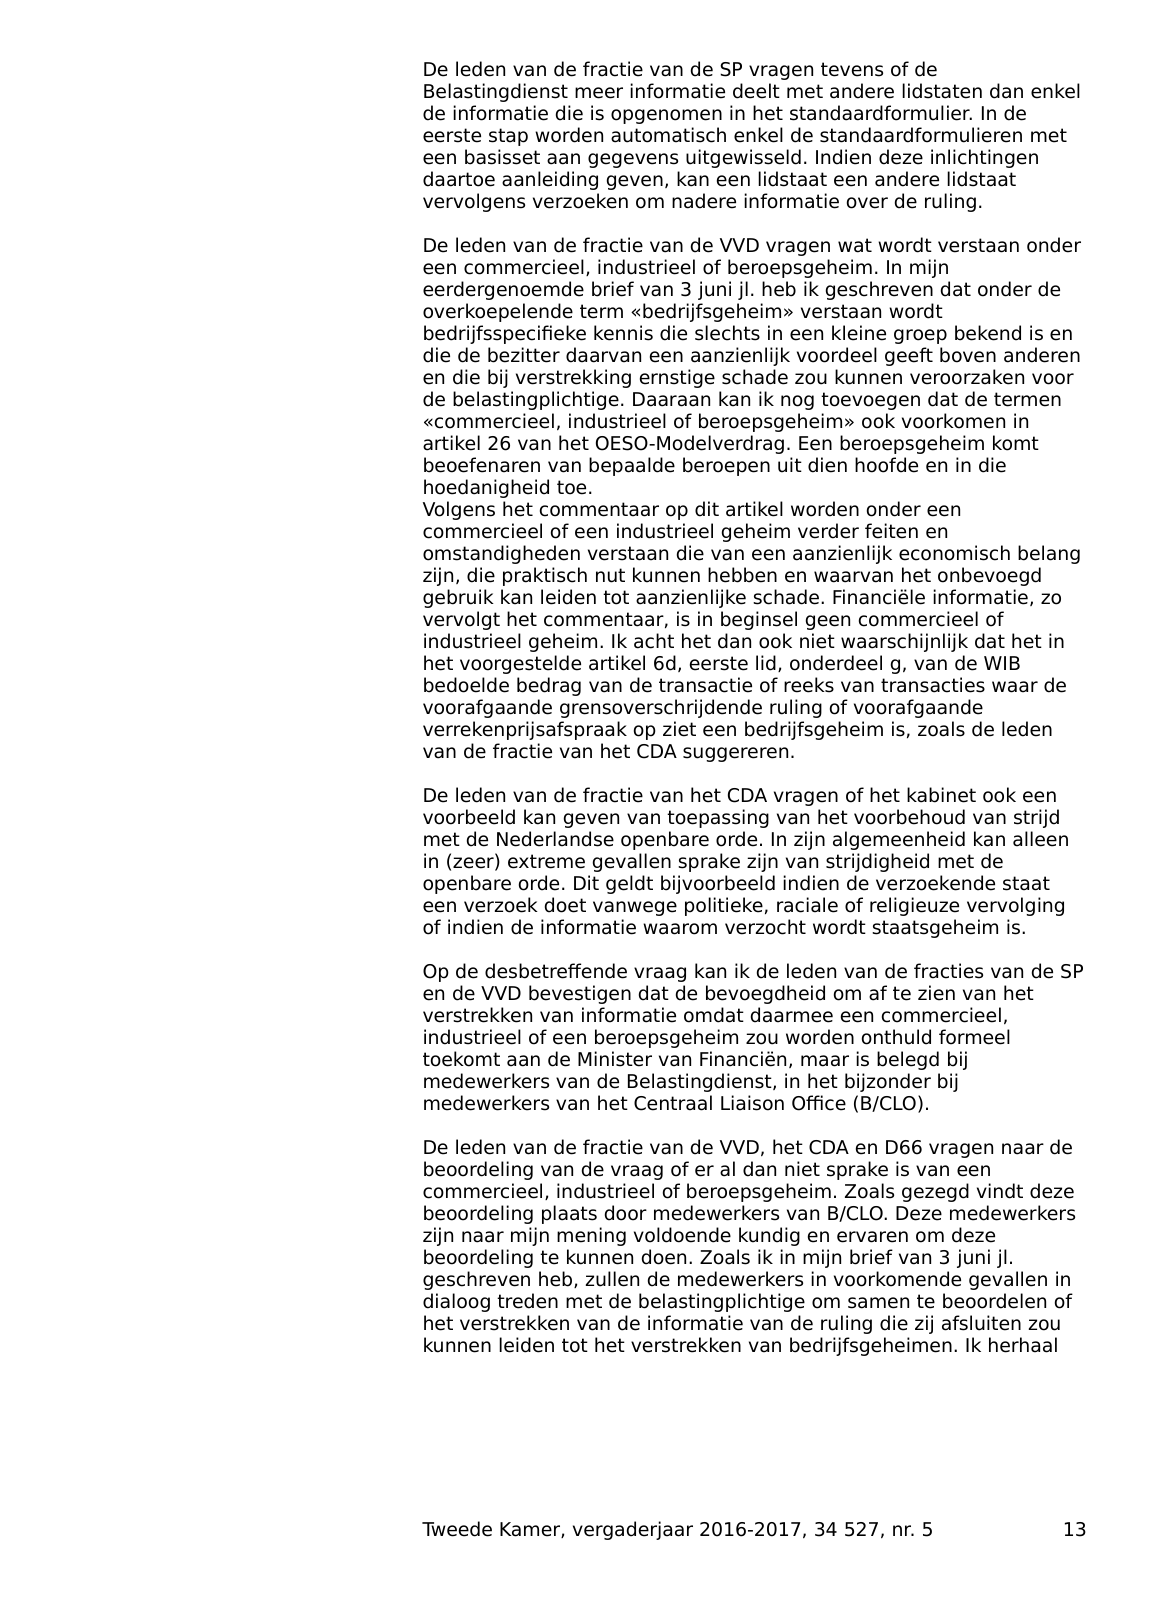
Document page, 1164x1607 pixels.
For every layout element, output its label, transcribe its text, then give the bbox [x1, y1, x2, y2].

text De leden van de fractie van de VVD, het CDA en D66 vragen naar de beoordeling van de vraag of er al dan niet sprake is van een commercieel, industrieel of beroepsgeheim. Zoals gezegd vindt deze beoordeling plaats door medewerkers van B/CLO. Deze medewerkers zijn naar mijn mening voldoende kundig en ervaren om deze beoordeling te kunnen doen. Zoals ik in mijn brief van 3 juni jl. geschreven heb, zullen de medewerkers in voorkomende gevallen in dialoog treden met de belastingplichtige om samen te beoordelen of het verstrekken van de informatie van de ruling die zij afsluiten zou kunnen leiden tot het verstrekken van bedrijfsgeheimen. Ik herhaal [422, 1137, 1087, 1357]
text De leden van de fractie van de SP vragen tevens of de Belastingdienst meer informatie deelt met andere lidstaten dan enkel de informatie die is opgenomen in het standaardformulier. In de eerste stap worden automatisch enkel de standaardformulieren met een basisset aan gegevens uitgewisseld. Indien deze inlichtingen daartoe aanleiding geven, kan een lidstaat een andere lidstaat vervolgens verzoeken om nadere informatie over de ruling. [422, 59, 1087, 213]
text Op de desbetreffende vraag kan ik de leden van de fracties van de SP en de VVD bevestigen dat de bevoegdheid om af te zien van het verstrekken van informatie omdat daarmee een commercieel, industrieel of een beroepsgeheim zou worden onthuld formeel toekomt aan de Minister van Financiën, maar is belegd bij medewerkers van de Belastingdienst, in het bijzonder bij medewerkers van het Centraal Liaison Office (B/CLO). [422, 961, 1087, 1115]
text De leden van de fractie van het CDA vragen of het kabinet ook een voorbeeld kan geven van toepassing van het voorbehoud van strijd met de Nederlandse openbare orde. In zijn algemeenheid kan alleen in (zeer) extreme gevallen sprake zijn van strijdigheid met de openbare orde. Dit geldt bijvoorbeeld indien de verzoekende staat een verzoek doet vanwege politieke, raciale of religieuze vervolging of indien de informatie waarom verzocht wordt staatsgeheim is. [422, 785, 1087, 939]
text Volgens het commentaar op dit artikel worden onder een commercieel of een industrieel geheim verder feiten en omstandigheden verstaan die van een aanzienlijk economisch belang zijn, die praktisch nut kunnen hebben en waarvan het onbevoegd gebruik kan leiden tot aanzienlijke schade. Financiële informatie, zo vervolgt het commentaar, is in beginsel geen commercieel of industrieel geheim. Ik acht het dan ook niet waarschijnlijk dat het in het voorgestelde artikel 6d, eerste lid, onderdeel g, van de WIB bedoelde bedrag van de transactie of reeks van transacties waar de voorafgaande grensoverschrijdende ruling of voorafgaande verrekenprijsafspraak op ziet een bedrijfsgeheim is, zoals de leden van de fractie van het CDA suggereren. [422, 499, 1087, 763]
text De leden van de fractie van de VVD vragen wat wordt verstaan onder een commercieel, industrieel of beroepsgeheim. In mijn eerdergenoemde brief van 3 juni jl. heb ik geschreven dat onder de overkoepelende term «bedrijfsgeheim» verstaan wordt bedrijfsspecifieke kennis die slechts in een kleine groep bekend is en die de bezitter daarvan een aanzienlijk voordeel geeft boven anderen en die bij verstrekking ernstige schade zou kunnen veroorzaken voor de belastingplichtige. Daaraan kan ik nog toevoegen dat de termen «commercieel, industrieel of beroepsgeheim» ook voorkomen in artikel 26 van het OESO-Modelverdrag. Een beroepsgeheim komt beoefenaren van bepaalde beroepen uit dien hoofde en in die hoedanigheid toe. [422, 235, 1087, 499]
